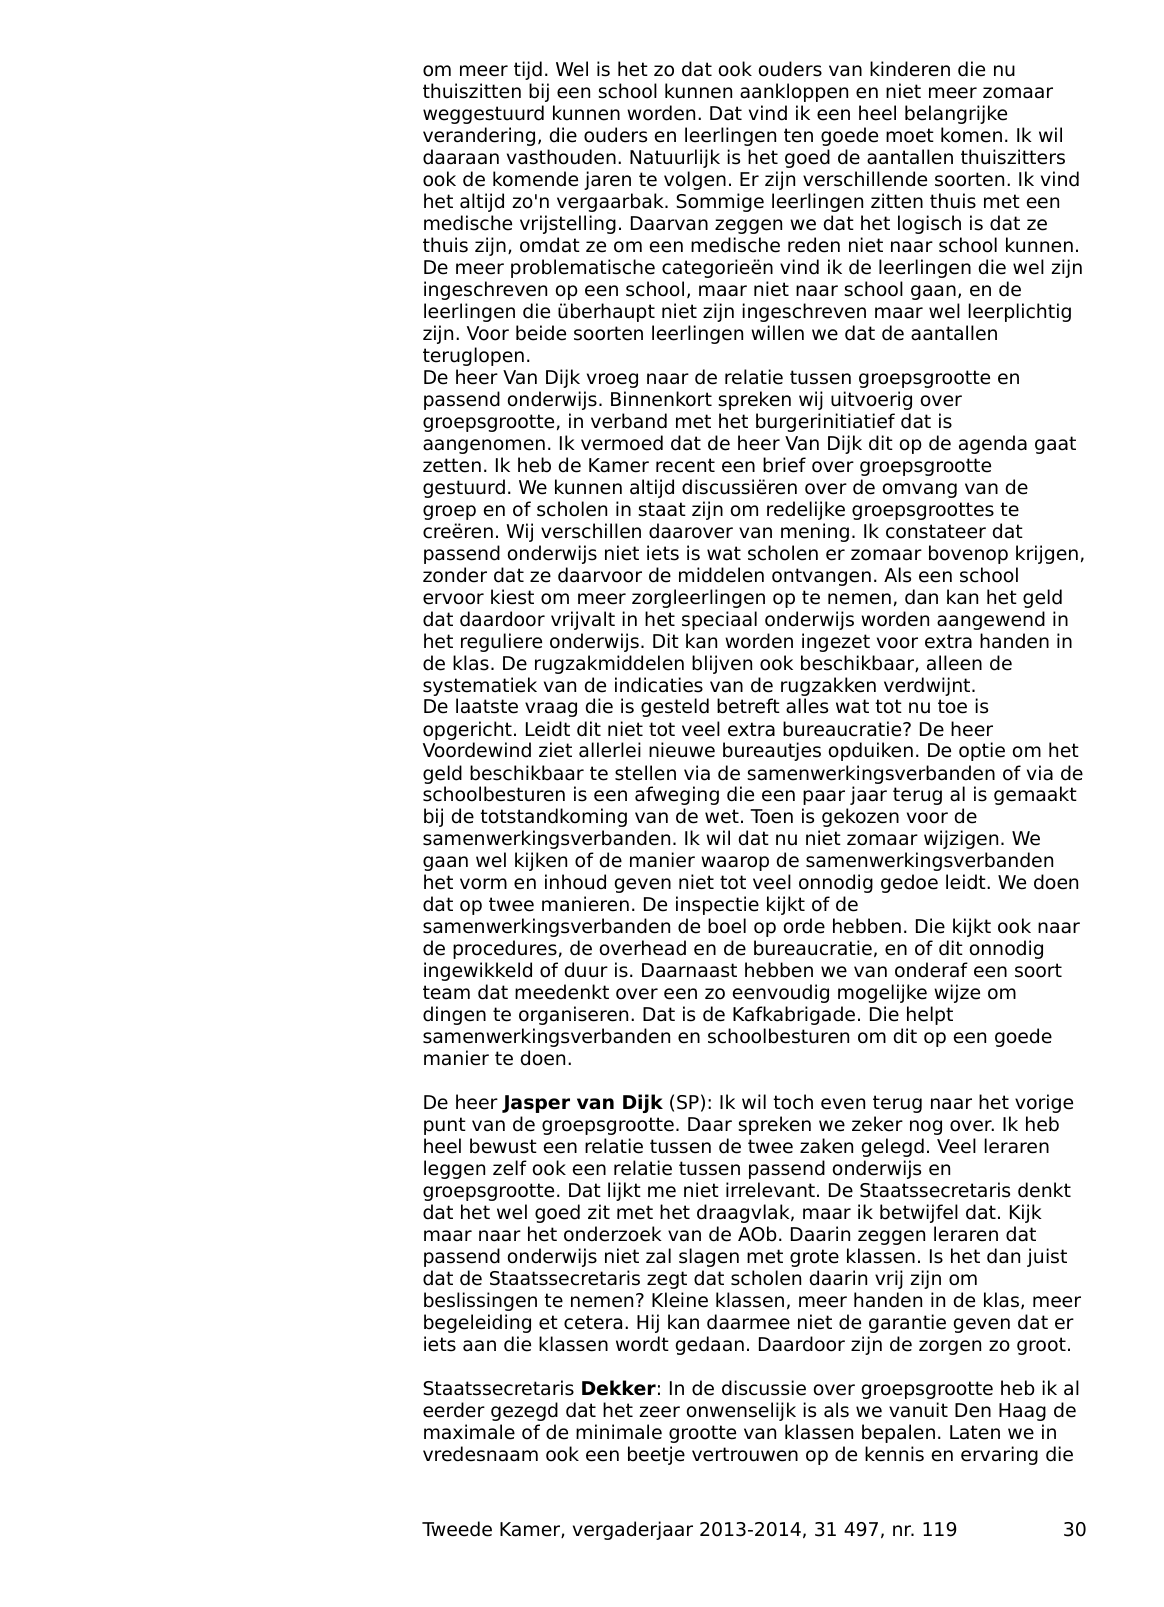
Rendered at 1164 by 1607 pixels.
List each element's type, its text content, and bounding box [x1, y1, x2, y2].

text De heer Van Dijk vroeg naar de relatie tussen groepsgrootte en passend onderwijs. Binnenkort spreken wij uitvoerig over groepsgrootte, in verband met het burgerinitiatief dat is aangenomen. Ik vermoed dat de heer Van Dijk dit op de agenda gaat zetten. Ik heb de Kamer recent een brief over groepsgrootte gestuurd. We kunnen altijd discussiëren over de omvang van de groep en of scholen in staat zijn om redelijke groepsgroottes te creëren. Wij verschillen daarover van mening. Ik constateer dat passend onderwijs niet iets is wat scholen er zomaar bovenop krijgen, zonder dat ze daarvoor de middelen ontvangen. Als een school ervoor kiest om meer zorgleerlingen op te nemen, dan kan het geld dat daardoor vrijvalt in het speciaal onderwijs worden aangewend in het reguliere onderwijs. Dit kan worden ingezet voor extra handen in de klas. De rugzakmiddelen blijven ook beschikbaar, alleen de systematiek van de indicaties van de rugzakken verdwijnt. [422, 367, 1087, 696]
text Staatssecretaris Dekker: In de discussie over groepsgrootte heb ik al eerder gezegd dat het zeer onwenselijk is als we vanuit Den Haag de maximale of de minimale grootte van klassen bepalen. Laten we in vredesnaam ook een beetje vertrouwen op de kennis en ervaring die [422, 1378, 1087, 1466]
text De heer Jasper van Dijk (SP): Ik wil toch even terug naar het vorige punt van de groepsgrootte. Daar spreken we zeker nog over. Ik heb heel bewust een relatie tussen de twee zaken gelegd. Veel leraren leggen zelf ook een relatie tussen passend onderwijs en groepsgrootte. Dat lijkt me niet irrelevant. De Staatssecretaris denkt dat het wel goed zit met het draagvlak, maar ik betwijfel dat. Kijk maar naar het onderzoek van de AOb. Daarin zeggen leraren dat passend onderwijs niet zal slagen met grote klassen. Is het dan juist dat de Staatssecretaris zegt dat scholen daarin vrij zijn om beslissingen te nemen? Kleine klassen, meer handen in de klas, meer begeleiding et cetera. Hij kan daarmee niet de garantie geven dat er iets aan die klassen wordt gedaan. Daardoor zijn de zorgen zo groot. [422, 1092, 1087, 1356]
text om meer tijd. Wel is het zo dat ook ouders van kinderen die nu thuiszitten bij een school kunnen aankloppen en niet meer zomaar weggestuurd kunnen worden. Dat vind ik een heel belangrijke verandering, die ouders en leerlingen ten goede moet komen. Ik wil daaraan vasthouden. Natuurlijk is het goed de aantallen thuiszitters ook de komende jaren te volgen. Er zijn verschillende soorten. Ik vind het altijd zo'n vergaarbak. Sommige leerlingen zitten thuis met een medische vrijstelling. Daarvan zeggen we dat het logisch is dat ze thuis zijn, omdat ze om een medische reden niet naar school kunnen. De meer problematische categorieën vind ik de leerlingen die wel zijn ingeschreven op een school, maar niet naar school gaan, en de leerlingen die überhaupt niet zijn ingeschreven maar wel leerplichtig zijn. Voor beide soorten leerlingen willen we dat de aantallen teruglopen. [422, 59, 1087, 367]
text De laatste vraag die is gesteld betreft alles wat tot nu toe is opgericht. Leidt dit niet tot veel extra bureaucratie? De heer Voordewind ziet allerlei nieuwe bureautjes opduiken. De optie om het geld beschikbaar te stellen via de samenwerkingsverbanden of via de schoolbesturen is een afweging die een paar jaar terug al is gemaakt bij de totstandkoming van de wet. Toen is gekozen voor de samenwerkingsverbanden. Ik wil dat nu niet zomaar wijzigen. We gaan wel kijken of de manier waarop de samenwerkingsverbanden het vorm en inhoud geven niet tot veel onnodig gedoe leidt. We doen dat op twee manieren. De inspectie kijkt of de samenwerkingsverbanden de boel op orde hebben. Die kijkt ook naar de procedures, de overhead en de bureaucratie, en of dit onnodig ingewikkeld of duur is. Daarnaast hebben we van onderaf een soort team dat meedenkt over een zo eenvoudig mogelijke wijze om dingen te organiseren. Dat is de Kafkabrigade. Die helpt samenwerkingsverbanden en schoolbesturen om dit op een goede manier te doen. [422, 696, 1087, 1070]
